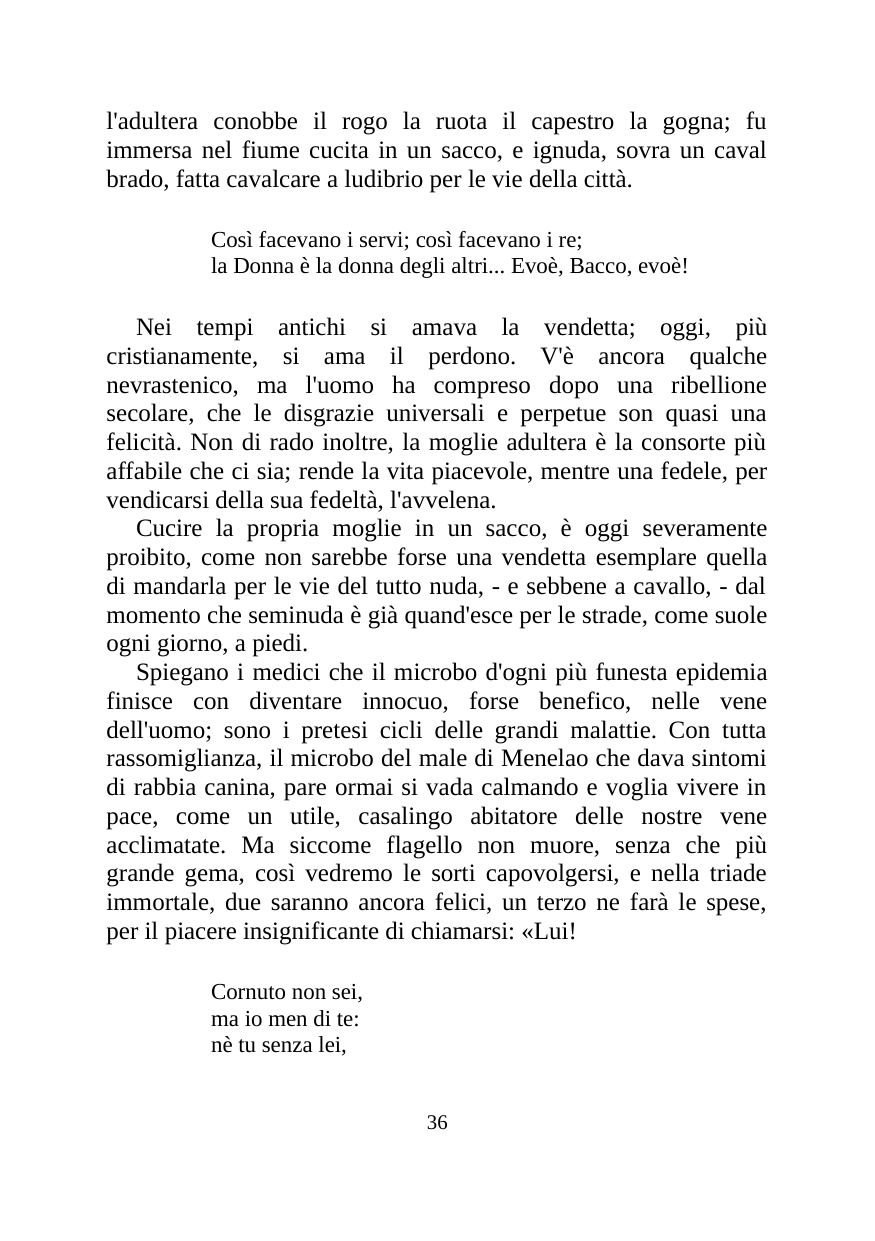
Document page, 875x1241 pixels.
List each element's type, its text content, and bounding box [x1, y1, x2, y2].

text Cornuto non sei, [181, 978, 768, 1005]
text ma io men di te: [181, 1005, 768, 1031]
text Spiegano i medici che il microbo d'ogni più funesta epidemia finisce con diventare innocuo, forse benefico, nelle vene dell'uomo; sono i pretesi cicli delle grandi malattie. Con tutta rassomiglianza, il microbo del male di Menelao che dava sintomi di rabbia canina, pare ormai si vada calmando e voglia vivere in pace, come un utile, casalingo abitatore delle nostre vene acclimatate. Ma siccome flagello non muore, senza che più grande gema, così vedremo le sorti capovolgersi, e nella triade immortale, due saranno ancora felici, un terzo ne farà le spese, per il piacere insignificante di chiamarsi: «Lui! [106, 657, 768, 945]
text Nei tempi antichi si amava la vendetta; oggi, più cristianamente, si ama il perdono. V'è ancora qualche nevrastenico, ma l'uomo ha compreso dopo una ribellione secolare, che le disgrazie universali e perpetue son quasi una felicità. Non di rado inoltre, la moglie adultera è la consorte più affabile che ci sia; rende la vita piacevole, mentre una fedele, per vendicarsi della sua fedeltà, l'avvelena. [106, 312, 768, 513]
text nè tu senza lei, [181, 1031, 768, 1057]
text la Donna è la donna degli altri... Evoè, Bacco, evoè! [181, 252, 768, 279]
text l'adultera conobbe il rogo la ruota il capestro la gogna; fu immersa nel fiume cucita in un sacco, e ignuda, sovra un caval brado, fatta cavalcare a ludibrio per le vie della città. [106, 106, 768, 192]
text Cucire la propria moglie in un sacco, è oggi severamente proibito, come non sarebbe forse una vendetta esemplare quella di mandarla per le vie del tutto nuda, - e sebbene a cavallo, - dal momento che seminuda è già quand'esce per le strade, come suole ogni giorno, a piedi. [106, 513, 768, 657]
text Così facevano i servi; così facevano i re; [181, 226, 768, 252]
